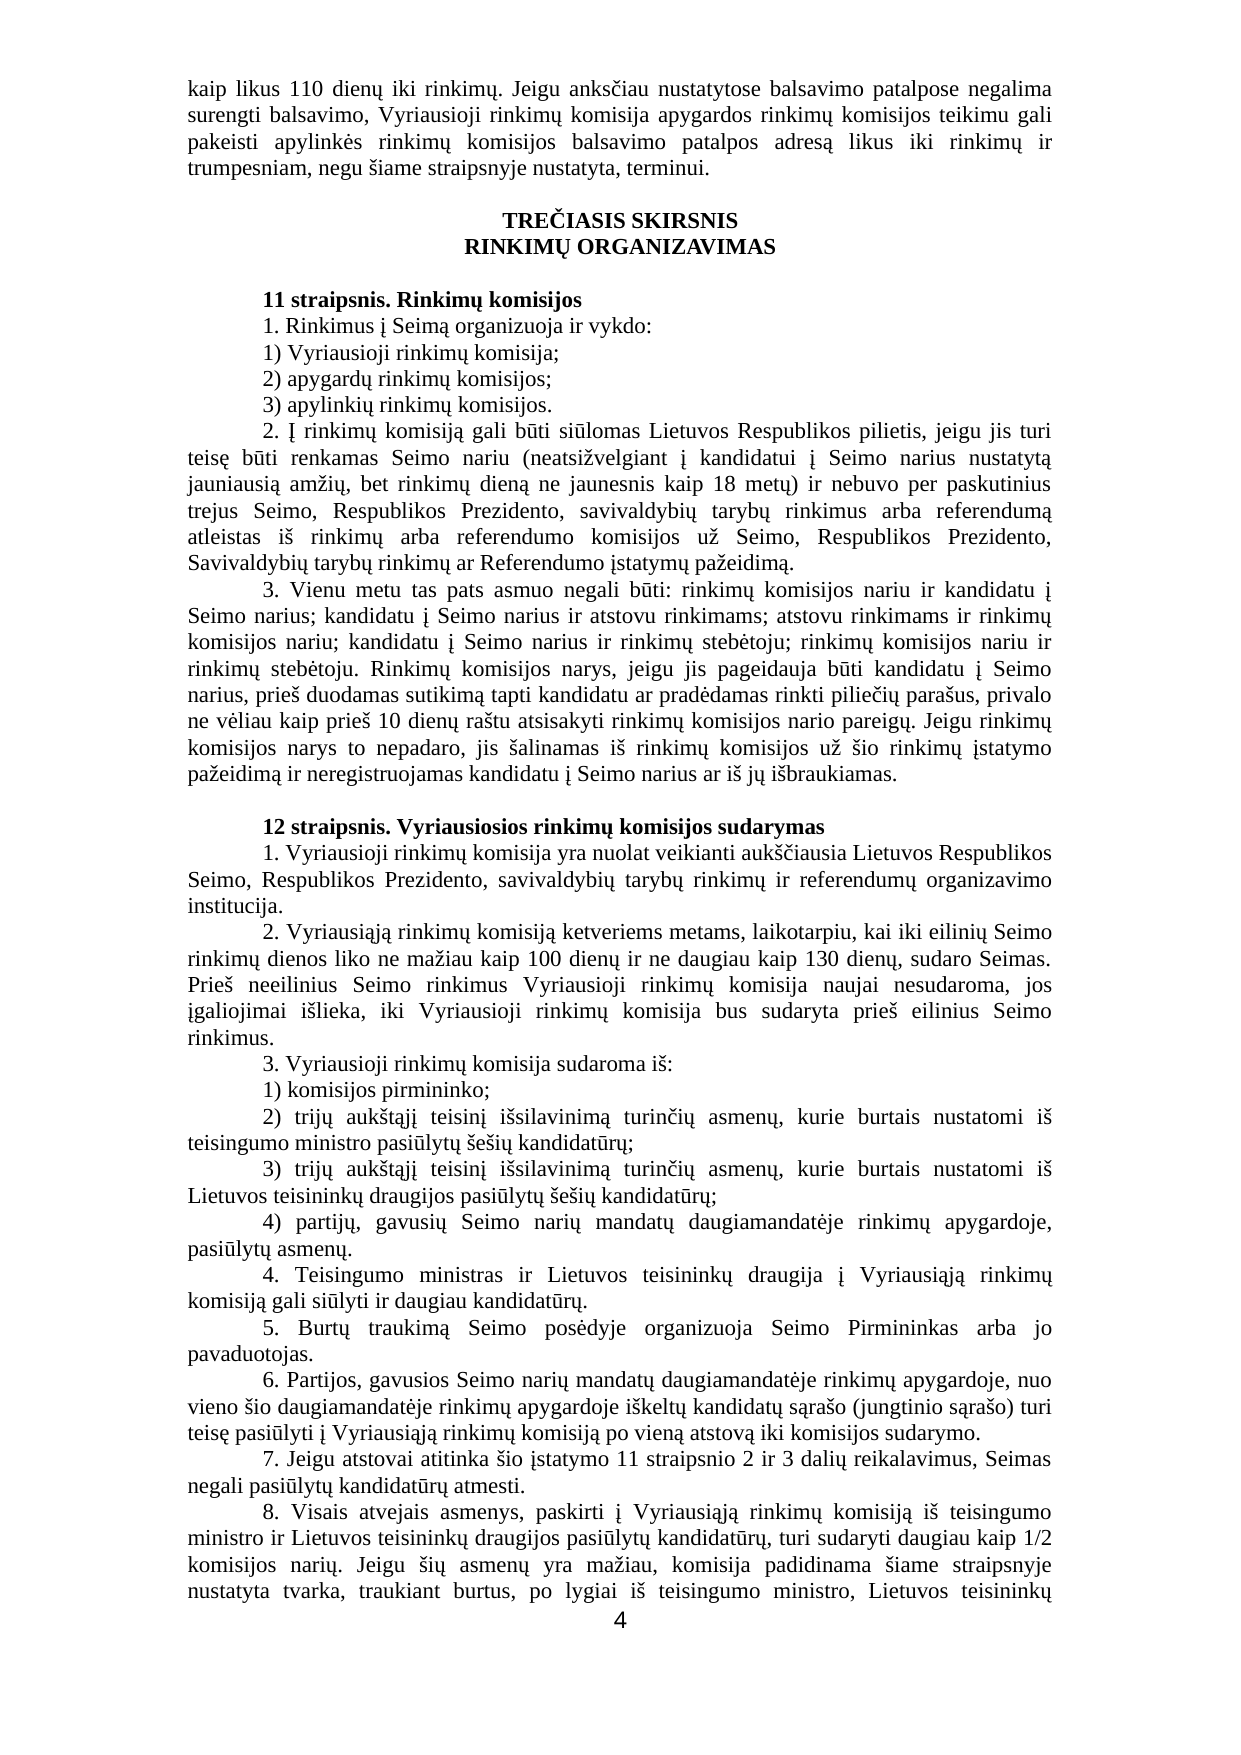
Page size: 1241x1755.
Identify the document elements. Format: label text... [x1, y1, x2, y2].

text 1) komisijos pirmininko; [187, 1076, 1053, 1103]
text 3) trijų aukštąjį teisinį išsilavinimą turinčių asmenų, kurie burtais nustatomi iš Lietuvos teisininkų draugijos pasiūlytų šešių kandidatūrų; [187, 1156, 1053, 1208]
text 3. Vyriausioji rinkimų komisija sudaroma iš: [187, 1050, 1053, 1076]
text 1. Rinkimus į Seimą organizuoja ir vykdo: [187, 312, 1053, 338]
text 1) Vyriausioji rinkimų komisija; [187, 338, 1053, 365]
text 3) apylinkių rinkimų komisijos. [187, 391, 1053, 418]
subtitle RINKIMŲ ORGANIZAVIMAS [187, 233, 1053, 259]
text 4) partijų, gavusių Seimo narių mandatų daugiamandatėje rinkimų apygardoje, pasiūlytų asmenų. [187, 1208, 1053, 1261]
text 3. Vienu metu tas pats asmuo negali būti: rinkimų komisijos nariu ir kandidatu į Seimo narius; kandidatu į Seimo narius ir atstovu rinkimams; atstovu rinkimams ir rinkimų komisijos nariu; kandidatu į Seimo narius ir rinkimų stebėtoju; rinkimų komisijos nariu ir rinkimų stebėtoju. Rinkimų komisijos narys, jeigu jis pageidauja būti kandidatu į Seimo narius, prieš duodamas sutikimą tapti kandidatu ar pradėdamas rinkti piliečių parašus, privalo ne vėliau kaip prieš 10 dienų raštu atsisakyti rinkimų komisijos nario pareigų. Jeigu rinkimų komisijos narys to nepadaro, jis šalinamas iš rinkimų komisijos už šio rinkimų įstatymo pažeidimą ir neregistruojamas kandidatu į Seimo narius ar iš jų išbraukiamas. [187, 576, 1053, 787]
text 2) trijų aukštąjį teisinį išsilavinimą turinčių asmenų, kurie burtais nustatomi iš teisingumo ministro pasiūlytų šešių kandidatūrų; [187, 1103, 1053, 1156]
text 7. Jeigu atstovai atitinka šio įstatymo 11 straipsnio 2 ir 3 dalių reikalavimus, Seimas negali pasiūlytų kandidatūrų atmesti. [187, 1445, 1053, 1498]
text 1. Vyriausioji rinkimų komisija yra nuolat veikianti aukščiausia Lietuvos Respublikos Seimo, Respublikos Prezidento, savivaldybių tarybų rinkimų ir referendumų organizavimo institucija. [187, 839, 1053, 918]
subtitle 11 straipsnis. Rinkimų komisijos [187, 286, 1053, 312]
text 2) apygardų rinkimų komisijos; [187, 365, 1053, 391]
subtitle 12 straipsnis. Vyriausiosios rinkimų komisijos sudarymas [187, 813, 1053, 839]
subtitle TREČIASIS SKIRSNIS [187, 207, 1053, 233]
text kaip likus 110 dienų iki rinkimų. Jeigu anksčiau nustatytose balsavimo patalpose negalima surengti balsavimo, Vyriausioji rinkimų komisija apygardos rinkimų komisijos teikimu gali pakeisti apylinkės rinkimų komisijos balsavimo patalpos adresą likus iki rinkimų ir trumpesniam, negu šiame straipsnyje nustatyta, terminui. [187, 75, 1053, 180]
text 2. Į rinkimų komisiją gali būti siūlomas Lietuvos Respublikos pilietis, jeigu jis turi teisę būti renkamas Seimo nariu (neatsižvelgiant į kandidatui į Seimo narius nustatytą jauniausią amžių, bet rinkimų dieną ne jaunesnis kaip 18 metų) ir nebuvo per paskutinius trejus Seimo, Respublikos Prezidento, savivaldybių tarybų rinkimus arba referendumą atleistas iš rinkimų arba referendumo komisijos už Seimo, Respublikos Prezidento, Savivaldybių tarybų rinkimų ar Referendumo įstatymų pažeidimą. [187, 418, 1053, 576]
text 5. Burtų traukimą Seimo posėdyje organizuoja Seimo Pirmininkas arba jo pavaduotojas. [187, 1314, 1053, 1366]
text 4. Teisingumo ministras ir Lietuvos teisininkų draugija į Vyriausiąją rinkimų komisiją gali siūlyti ir daugiau kandidatūrų. [187, 1261, 1053, 1314]
text 8. Visais atvejais asmenys, paskirti į Vyriausiąją rinkimų komisiją iš teisingumo ministro ir Lietuvos teisininkų draugijos pasiūlytų kandidatūrų, turi sudaryti daugiau kaip 1/2 komisijos narių. Jeigu šių asmenų yra mažiau, komisija padidinama šiame straipsnyje nustatyta tvarka, traukiant burtus, po lygiai iš teisingumo ministro, Lietuvos teisininkų [187, 1498, 1053, 1603]
text 6. Partijos, gavusios Seimo narių mandatų daugiamandatėje rinkimų apygardoje, nuo vieno šio daugiamandatėje rinkimų apygardoje iškeltų kandidatų sąrašo (jungtinio sąrašo) turi teisę pasiūlyti į Vyriausiąją rinkimų komisiją po vieną atstovą iki komisijos sudarymo. [187, 1366, 1053, 1445]
text 2. Vyriausiąją rinkimų komisiją ketveriems metams, laikotarpiu, kai iki eilinių Seimo rinkimų dienos liko ne mažiau kaip 100 dienų ir ne daugiau kaip 130 dienų, sudaro Seimas. Prieš neeilinius Seimo rinkimus Vyriausioji rinkimų komisija naujai nesudaroma, jos įgaliojimai išlieka, iki Vyriausioji rinkimų komisija bus sudaryta prieš eilinius Seimo rinkimus. [187, 918, 1053, 1050]
